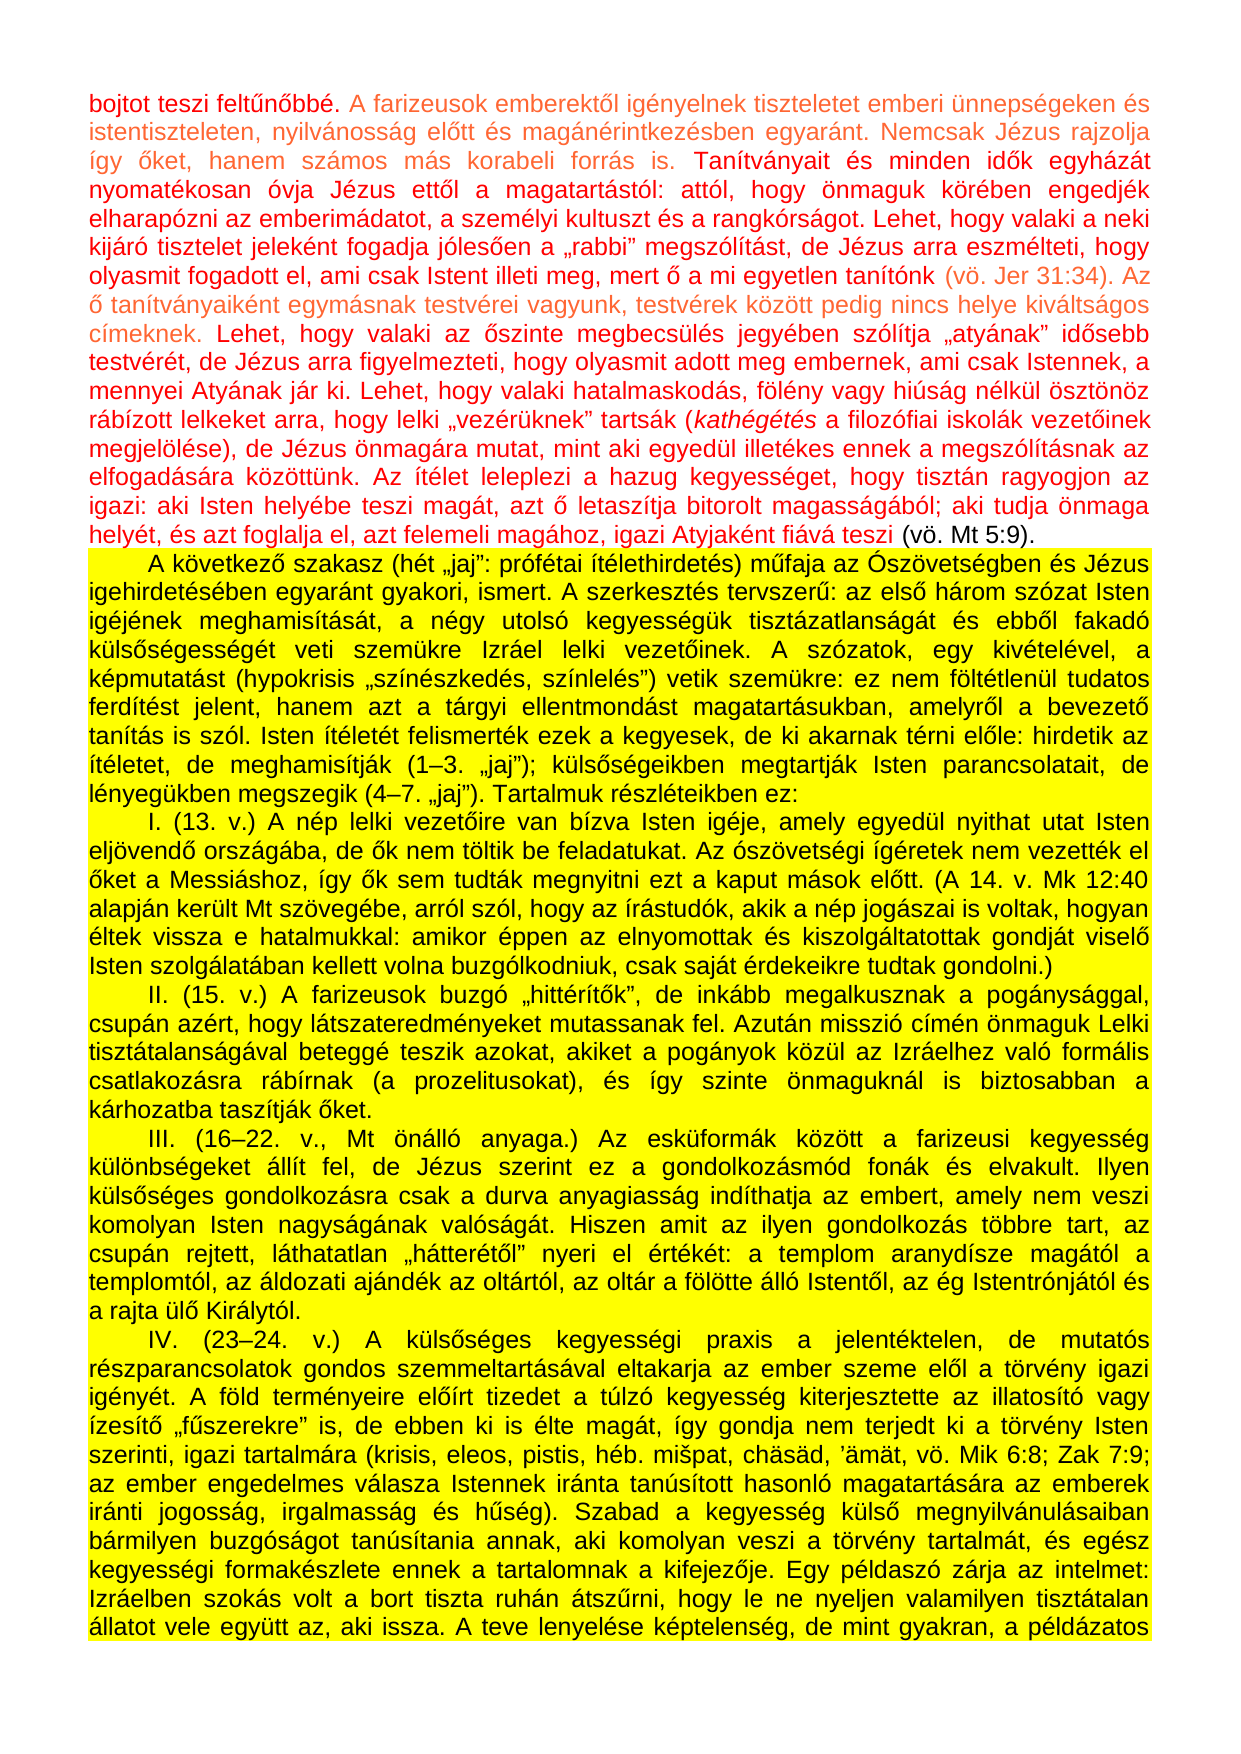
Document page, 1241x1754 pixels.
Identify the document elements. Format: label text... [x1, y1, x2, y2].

text II. (15. v.) A farizeusok buzgó „hittérítők”, de inkább megalkusznak a pogánysággal, csupán azért, hogy látszateredményeket mutassanak fel. Azután misszió címén önmaguk Lelki tisztátalanságával beteggé teszik azokat, akiket a pogányok közül az Izráelhez való formális csatlakozásra rábírnak (a prozelitusokat), és így szinte önmaguknál is biztosabban a kárhozatba taszítják őket. [88, 980, 1152, 1123]
text I. (13. v.) A nép lelki vezetőire van bízva Isten igéje, amely egyedül nyithat utat Isten eljövendő országába, de ők nem töltik be feladatukat. Az ószövetségi ígéretek nem vezették el őket a Messiáshoz, így ők sem tudták megnyitni ezt a kaput mások előtt. (A 14. v. Mk 12:40 alapján került Mt szövegébe, arról szól, hogy az írástudók, akik a nép jogászai is voltak, hogyan éltek vissza e hatalmukkal: amikor éppen az elnyomottak és kiszolgáltatottak gondját viselő Isten szolgálatában kellett volna buzgólkodniuk, csak saját érdekeikre tudtak gondolni.) [88, 807, 1152, 980]
text III. (16–22. v., Mt önálló anyaga.) Az esküformák között a farizeusi kegyesség különbségeket állít fel, de Jézus szerint ez a gondolkozásmód fonák és elvakult. Ilyen külsőséges gondolkozásra csak a durva anyagiasság indíthatja az embert, amely nem veszi komolyan Isten nagyságának valóságát. Hiszen amit az ilyen gondolkozás többre tart, az csupán rejtett, láthatatlan „hátterétől” nyeri el értékét: a templom aranydísze magától a templomtól, az áldozati ajándék az oltártól, az oltár a fölötte álló Istentől, az ég Istentrónjától és a rajta ülő Királytól. [88, 1123, 1152, 1325]
text bojtot teszi feltűnőbbé. A farizeusok emberektől igényelnek tiszteletet emberi ünnepségeken és istentiszteleten, nyilvánosság előtt és magánérintkezésben egyaránt. Nemcsak Jézus rajzolja így őket, hanem számos más korabeli forrás is. Tanítványait és minden idők egyházát nyomatékosan óvja Jézus ettől a magatartástól: attól, hogy önmaguk körében engedjék elharapózni az emberimádatot, a személyi kultuszt és a rangkórságot. Lehet, hogy valaki a neki kijáró tisztelet jeleként fogadja jólesően a „rabbi” megszólítást, de Jézus arra eszmélteti, hogy olyasmit fogadott el, ami csak Istent illeti meg, mert ő a mi egyetlen tanítónk (vö. Jer 31:34). Az ő tanítványaiként egymásnak testvérei vagyunk, testvérek között pedig nincs helye kiváltságos címeknek. Lehet, hogy valaki az őszinte megbecsülés jegyében szólítja „atyának” idősebb testvérét, de Jézus arra figyelmezteti, hogy olyasmit adott meg embernek, ami csak Istennek, a mennyei Atyának jár ki. Lehet, hogy valaki hatalmaskodás, fölény vagy hiúság nélkül ösztönöz rábízott lelkeket arra, hogy lelki „vezérüknek” tartsák (kathégétés a filozófiai iskolák vezetőinek megjelölése), de Jézus önmagára mutat, mint aki egyedül illetékes ennek a megszólításnak az elfogadására közöttünk. Az ítélet leleplezi a hazug kegyességet, hogy tisztán ragyogjon az igazi: aki Isten helyébe teszi magát, azt ő letaszítja bitorolt magasságából; aki tudja önmaga helyét, és azt foglalja el, azt felemeli magához, igazi Atyjaként fiává teszi (vö. Mt 5:9). [88, 88, 1152, 548]
text A következő szakasz (hét „jaj”: prófétai ítélethirdetés) műfaja az Ószövetségben és Jézus igehirdetésében egyaránt gyakori, ismert. A szerkesztés tervszerű: az első három szózat Isten igéjének meghamisítását, a négy utolsó kegyességük tisztázatlanságát és ebből fakadó külsőségességét veti szemükre Izráel lelki vezetőinek. A szózatok, egy kivételével, a képmutatást (hypokrisis „színészkedés, színlelés”) vetik szemükre: ez nem föltétlenül tudatos ferdítést jelent, hanem azt a tárgyi ellentmondást magatartásukban, amelyről a bevezető tanítás is szól. Isten ítéletét felismerték ezek a kegyesek, de ki akarnak térni előle: hirdetik az ítéletet, de meghamisítják (1–3. „jaj”); külsőségeikben megtartják Isten parancsolatait, de lényegükben megszegik (4–7. „jaj”). Tartalmuk részléteikben ez: [88, 548, 1152, 807]
text IV. (23–24. v.) A külsőséges kegyességi praxis a jelentéktelen, de mutatós részparancsolatok gondos szemmeltartásával eltakarja az ember szeme elől a törvény igazi igényét. A föld terményeire előírt tizedet a túlzó kegyesség kiterjesztette az illatosító vagy ízesítő „fűszerekre” is, de ebben ki is élte magát, így gondja nem terjedt ki a törvény Isten szerinti, igazi tartalmára (krisis, eleos, pistis, héb. mišpat, chäsäd, ’ämät, vö. Mik 6:8; Zak 7:9; az ember engedelmes válasza Istennek iránta tanúsított hasonló magatartására az emberek iránti jogosság, irgalmasság és hűség). Szabad a kegyesség külső megnyilvánulásaiban bármilyen buzgóságot tanúsítania annak, aki komolyan veszi a törvény tartalmát, és egész kegyességi formakészlete ennek a tartalomnak a kifejezője. Egy példaszó zárja az intelmet: Izráelben szokás volt a bort tiszta ruhán átszűrni, hogy le ne nyeljen valamilyen tisztátalan állatot vele együtt az, aki issza. A teve lenyelése képtelenség, de mint gyakran, a példázatos [88, 1325, 1152, 1641]
